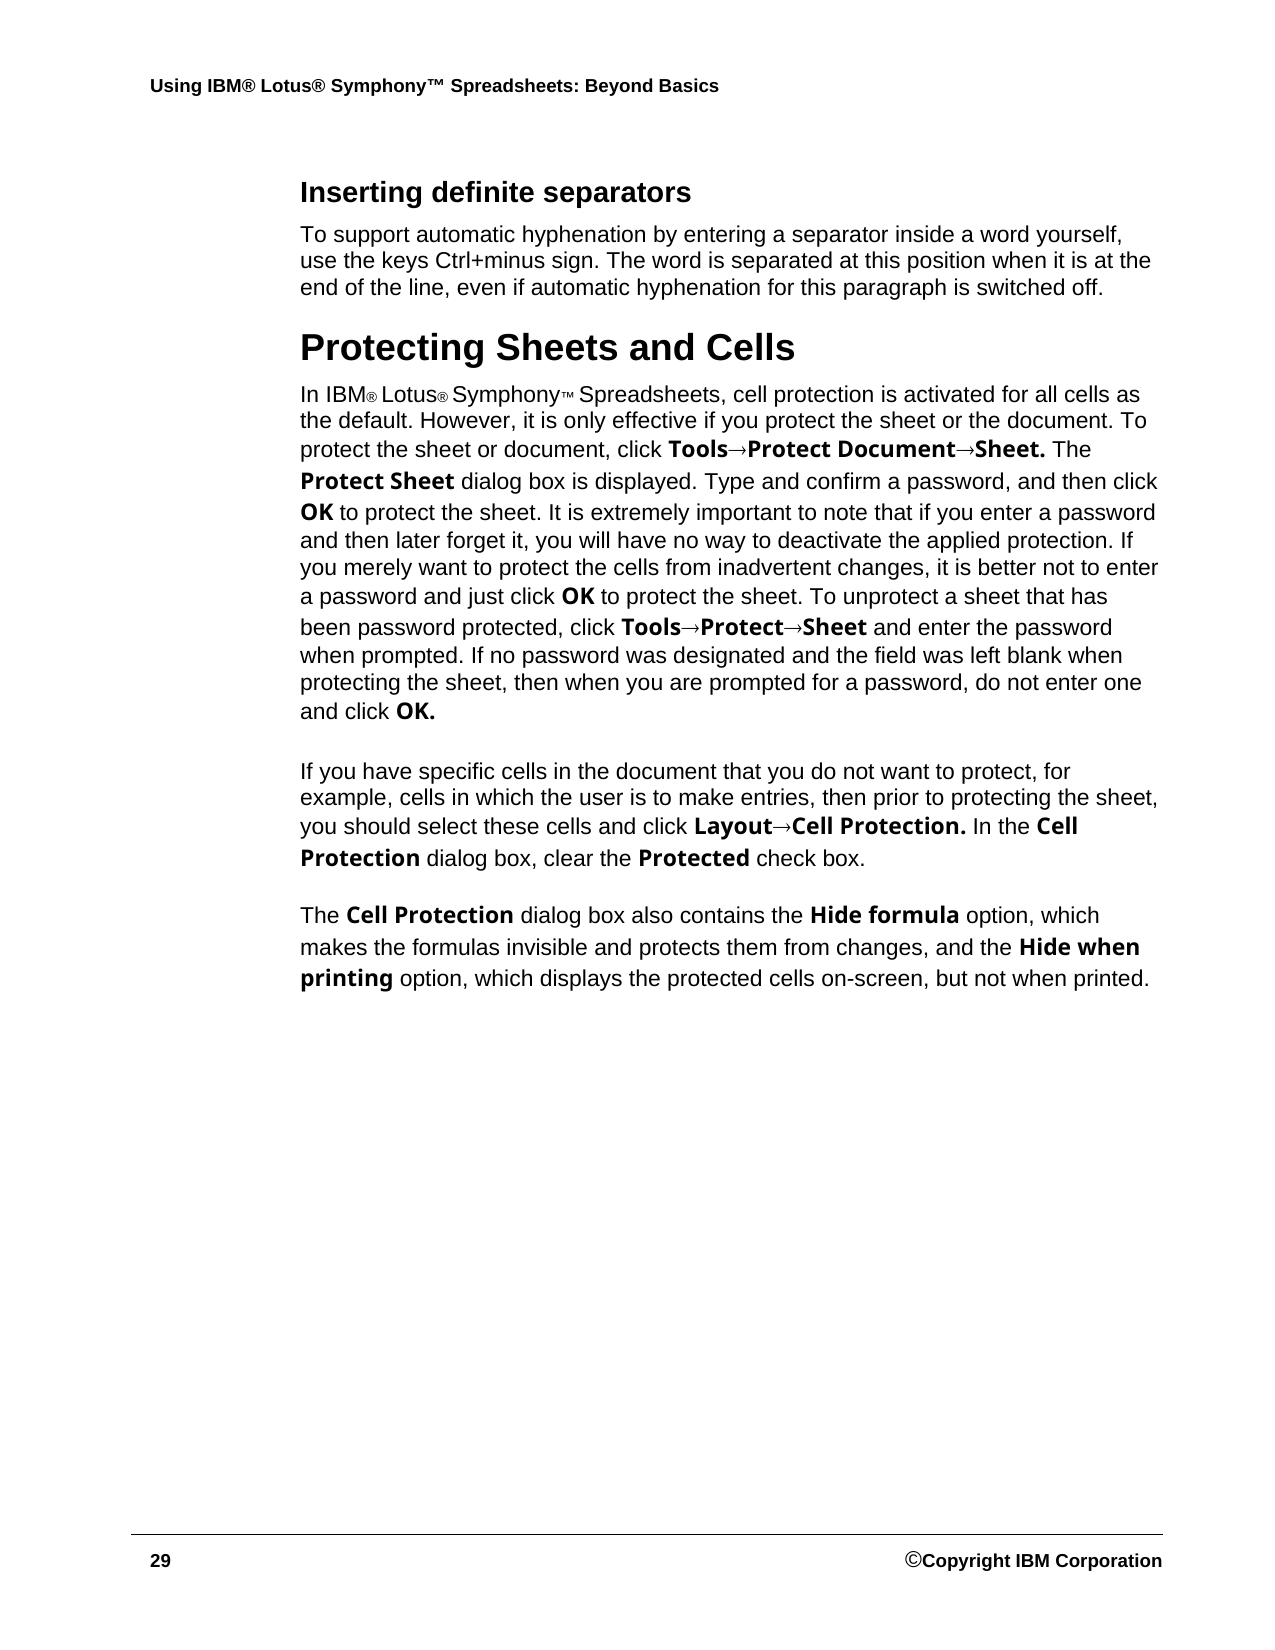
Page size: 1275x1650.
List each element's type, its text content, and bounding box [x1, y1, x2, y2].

text In IBM® Lotus® Symphony™ Spreadsheets, cell protection is activated for all cells as the default. However, it is only effective if you protect the sheet or the document. To protect the sheet or document, click ToolsProtect DocumentSheet. The Protect Sheet dialog box is displayed. Type and confirm a password, and then click OK to protect the sheet. It is extremely important to note that if you enter a password and then later forget it, you will have no way to deactivate the applied protection. If you merely want to protect the cells from inadvertent changes, it is better not to enter a password and just click OK to protect the sheet. To unprotect a sheet that has [300, 381, 1162, 611]
text been password protected, click ToolsProtectSheet and enter the password when prompted. If no password was designated and the field was left blank when protecting the sheet, then when you are prompted for a password, do not enter one and click OK. [300, 611, 1162, 726]
text To support automatic hyphenation by entering a separator inside a word yourself, use the keys Ctrl+minus sign. The word is separated at this position when it is at the end of the line, even if automatic hyphenation for this paragraph is switched off. [300, 221, 1162, 300]
text The Cell Protection dialog box also contains the Hide formula option, which makes the formulas invisible and protects them from changes, and the Hide when printing option, which displays the protected cells on-screen, but not when printed. [300, 899, 1162, 993]
subtitle Protecting Sheets and Cells [300, 325, 1162, 368]
subtitle Inserting definite separators [300, 175, 1162, 208]
text If you have specific cells in the document that you do not want to protect, for example, cells in which the user is to make entries, then prior to protecting the sheet, you should select these cells and click LayoutCell Protection. In the Cell Protection dialog box, clear the Protected check box. [300, 758, 1162, 873]
